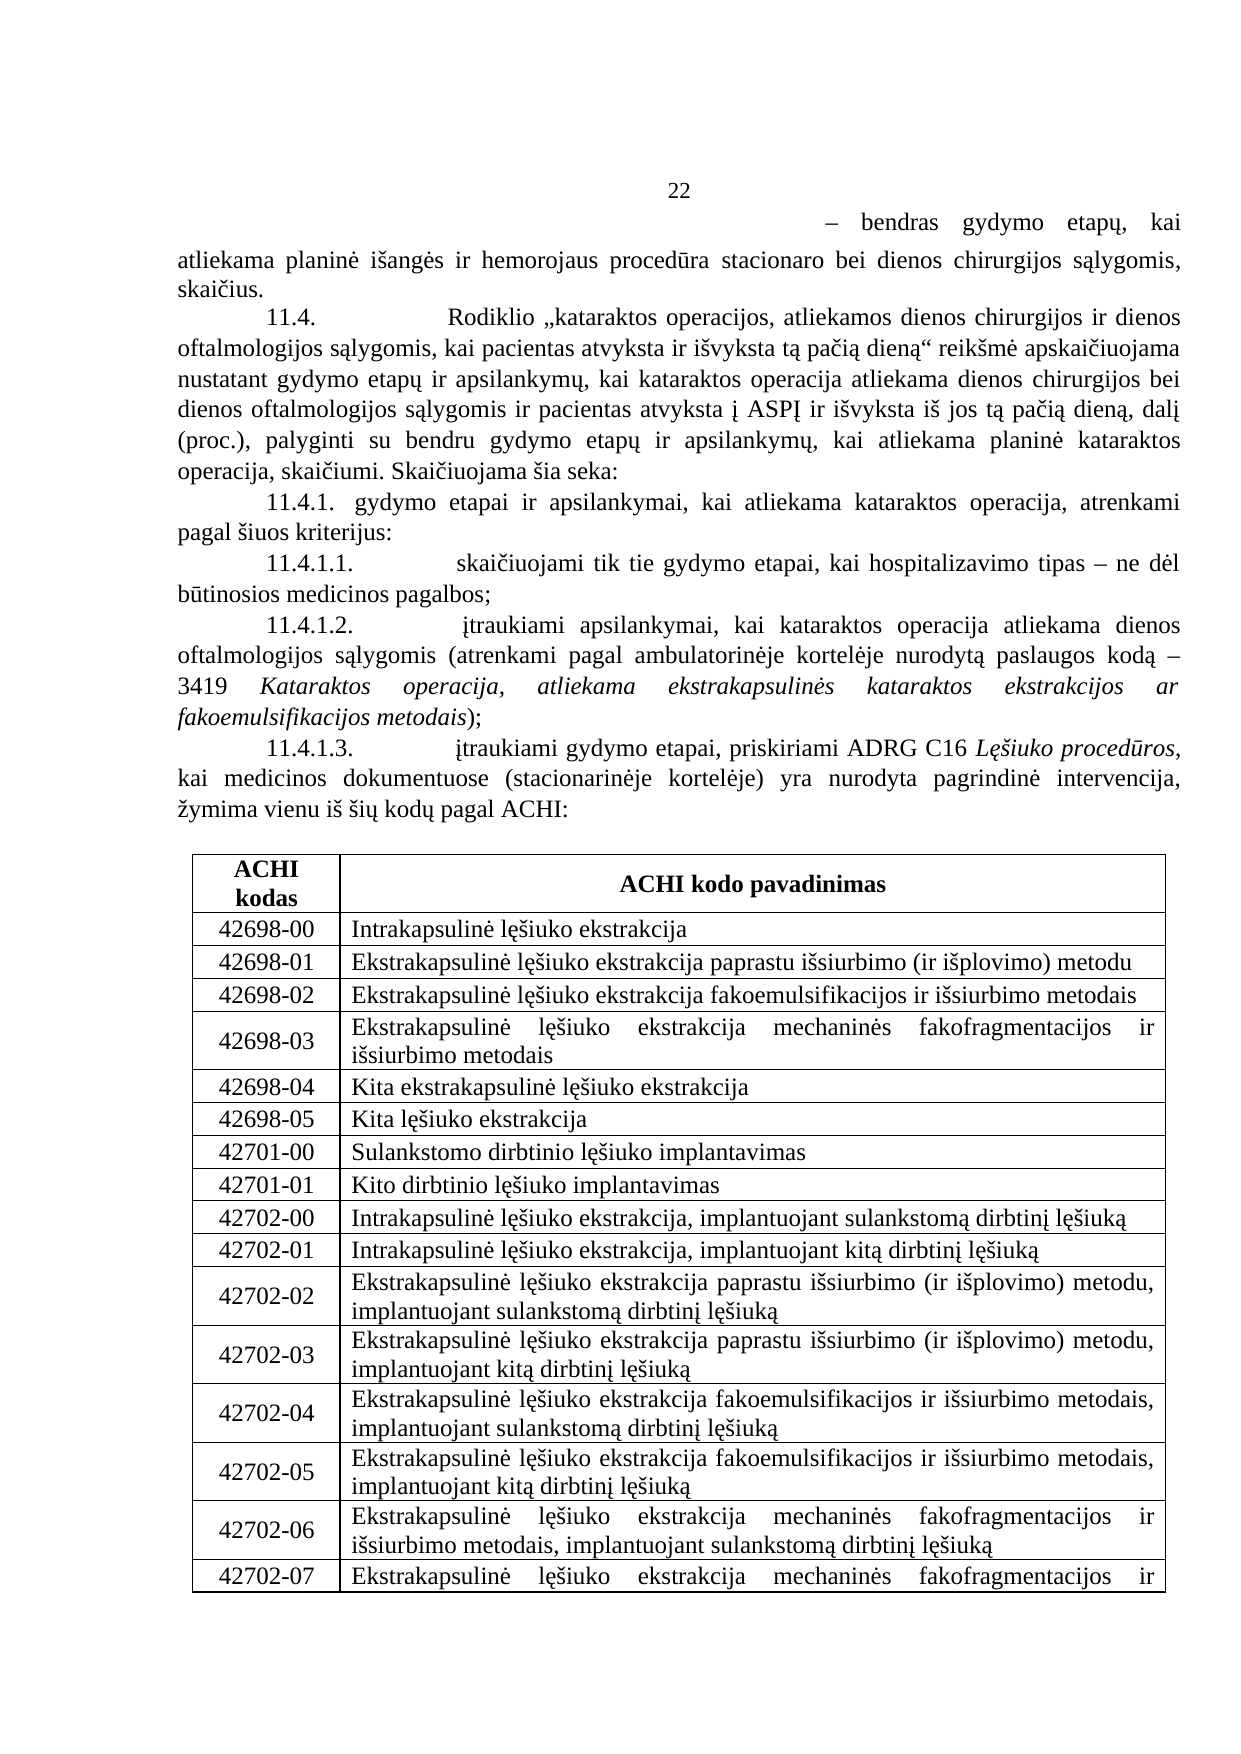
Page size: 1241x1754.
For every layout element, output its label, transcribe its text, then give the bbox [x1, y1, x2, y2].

table_cell 42701-01 [193, 1169, 339, 1200]
table_cell Kita lęšiuko ekstrakcija [341, 1103, 1165, 1135]
table_cell 42702-06 [193, 1501, 339, 1559]
text 11.4.1. gydymo etapai ir apsilankymai, kai atliekama kataraktos operacija, atrenkami pagal šiuos kriterijus: [177, 487, 1181, 546]
text 11.4.1.3. įtraukiami gydymo etapai, priskiriami ADRG C16 Lęšiuko procedūros, kai medicinos dokumentuose (stacionarinėje kortelėje) yra nurodyta pagrindinė intervencija, žymima vienu iš šių kodų pagal ACHI: [177, 733, 1181, 823]
table_cell Intrakapsulinė lęšiuko ekstrakcija [341, 913, 1165, 945]
table_cell 42698-02 [193, 979, 339, 1011]
table_cell Kito dirbtinio lęšiuko implantavimas [341, 1169, 1165, 1200]
text 11.4. Rodiklio „kataraktos operacijos, atliekamos dienos chirurgijos ir dienos oftalmologijos sąlygomis, kai pacientas atvyksta ir išvyksta tą pačią dieną“ reikšmė apskaičiuojama nustatant gydymo etapų ir apsilankymų, kai kataraktos operacija atliekama dienos chirurgijos bei dienos oftalmologijos sąlygomis ir pacientas atvyksta į ASPĮ ir išvyksta iš jos tą pačią dieną, dalį (proc.), palyginti su bendru gydymo etapų ir apsilankymų, kai atliekama planinė kataraktos operacija, skaičiumi. Skaičiuojama šia seka: [177, 302, 1181, 485]
table_cell 42698-00 [193, 913, 339, 945]
table_cell 42702-07 [193, 1560, 339, 1591]
table_cell 42702-02 [193, 1267, 339, 1324]
table_cell Ekstrakapsulinė lęšiuko ekstrakcija paprastu išsiurbimo (ir išplovimo) metodu [341, 946, 1165, 978]
table_cell 42698-05 [193, 1103, 339, 1135]
table_cell Kita ekstrakapsulinė lęšiuko ekstrakcija [341, 1070, 1165, 1102]
table_cell Intrakapsulinė lęšiuko ekstrakcija, implantuojant kitą dirbtinį lęšiuką [341, 1234, 1165, 1266]
table_cell Ekstrakapsulinė lęšiuko ekstrakcija mechaninės fakofragmentacijos ir išsiurbimo metodais, implantuojant sulankstomą dirbtinį lęšiuką [341, 1501, 1165, 1559]
table_cell 42698-04 [193, 1070, 339, 1102]
table_cell Ekstrakapsulinė lęšiuko ekstrakcija mechaninės fakofragmentacijos ir [341, 1560, 1165, 1591]
table_cell 42702-01 [193, 1234, 339, 1266]
table_header ACHI kodas [193, 855, 339, 912]
table_cell Ekstrakapsulinė lęšiuko ekstrakcija fakoemulsifikacijos ir išsiurbimo metodais [341, 979, 1165, 1011]
table_cell 42702-03 [193, 1326, 339, 1383]
table_cell Ekstrakapsulinė lęšiuko ekstrakcija paprastu išsiurbimo (ir išplovimo) metodu, implantuojant sulankstomą dirbtinį lęšiuką [341, 1267, 1165, 1324]
text 11.4.1.1. skaičiuojami tik tie gydymo etapai, kai hospitalizavimo tipas – ne dėl būtinosios medicinos pagalbos; [177, 548, 1181, 608]
table_cell Ekstrakapsulinė lęšiuko ekstrakcija paprastu išsiurbimo (ir išplovimo) metodu, implantuojant kitą dirbtinį lęšiuką [341, 1326, 1165, 1383]
table_cell 42702-00 [193, 1201, 339, 1233]
table_cell Ekstrakapsulinė lęšiuko ekstrakcija mechaninės fakofragmentacijos ir išsiurbimo metodais [341, 1012, 1165, 1069]
table_cell 42701-00 [193, 1136, 339, 1167]
table_header ACHI kodo pavadinimas [341, 855, 1165, 912]
table_cell 42702-04 [193, 1384, 339, 1442]
table_cell Ekstrakapsulinė lęšiuko ekstrakcija fakoemulsifikacijos ir išsiurbimo metodais, implantuojant kitą dirbtinį lęšiuką [341, 1443, 1165, 1500]
table_cell 42702-05 [193, 1443, 339, 1500]
text – bendras gydymo etapų, kai atliekama planinė išangės ir hemorojaus procedūra stacionaro bei dienos chirurgijos sąlygomis, skaičius. [177, 207, 1181, 302]
table_cell Ekstrakapsulinė lęšiuko ekstrakcija fakoemulsifikacijos ir išsiurbimo metodais, implantuojant sulankstomą dirbtinį lęšiuką [341, 1384, 1165, 1442]
text 11.4.1.2. įtraukiami apsilankymai, kai kataraktos operacija atliekama dienos oftalmologijos sąlygomis (atrenkami pagal ambulatorinėje kortelėje nurodytą paslaugos kodą – 3419 Kataraktos operacija, atliekama ekstrakapsulinės kataraktos ekstrakcijos ar fakoemulsifikacijos metodais); [177, 610, 1181, 731]
table_cell 42698-01 [193, 946, 339, 978]
table_cell 42698-03 [193, 1012, 339, 1069]
table_cell Sulankstomo dirbtinio lęšiuko implantavimas [341, 1136, 1165, 1167]
table_cell Intrakapsulinė lęšiuko ekstrakcija, implantuojant sulankstomą dirbtinį lęšiuką [341, 1201, 1165, 1233]
